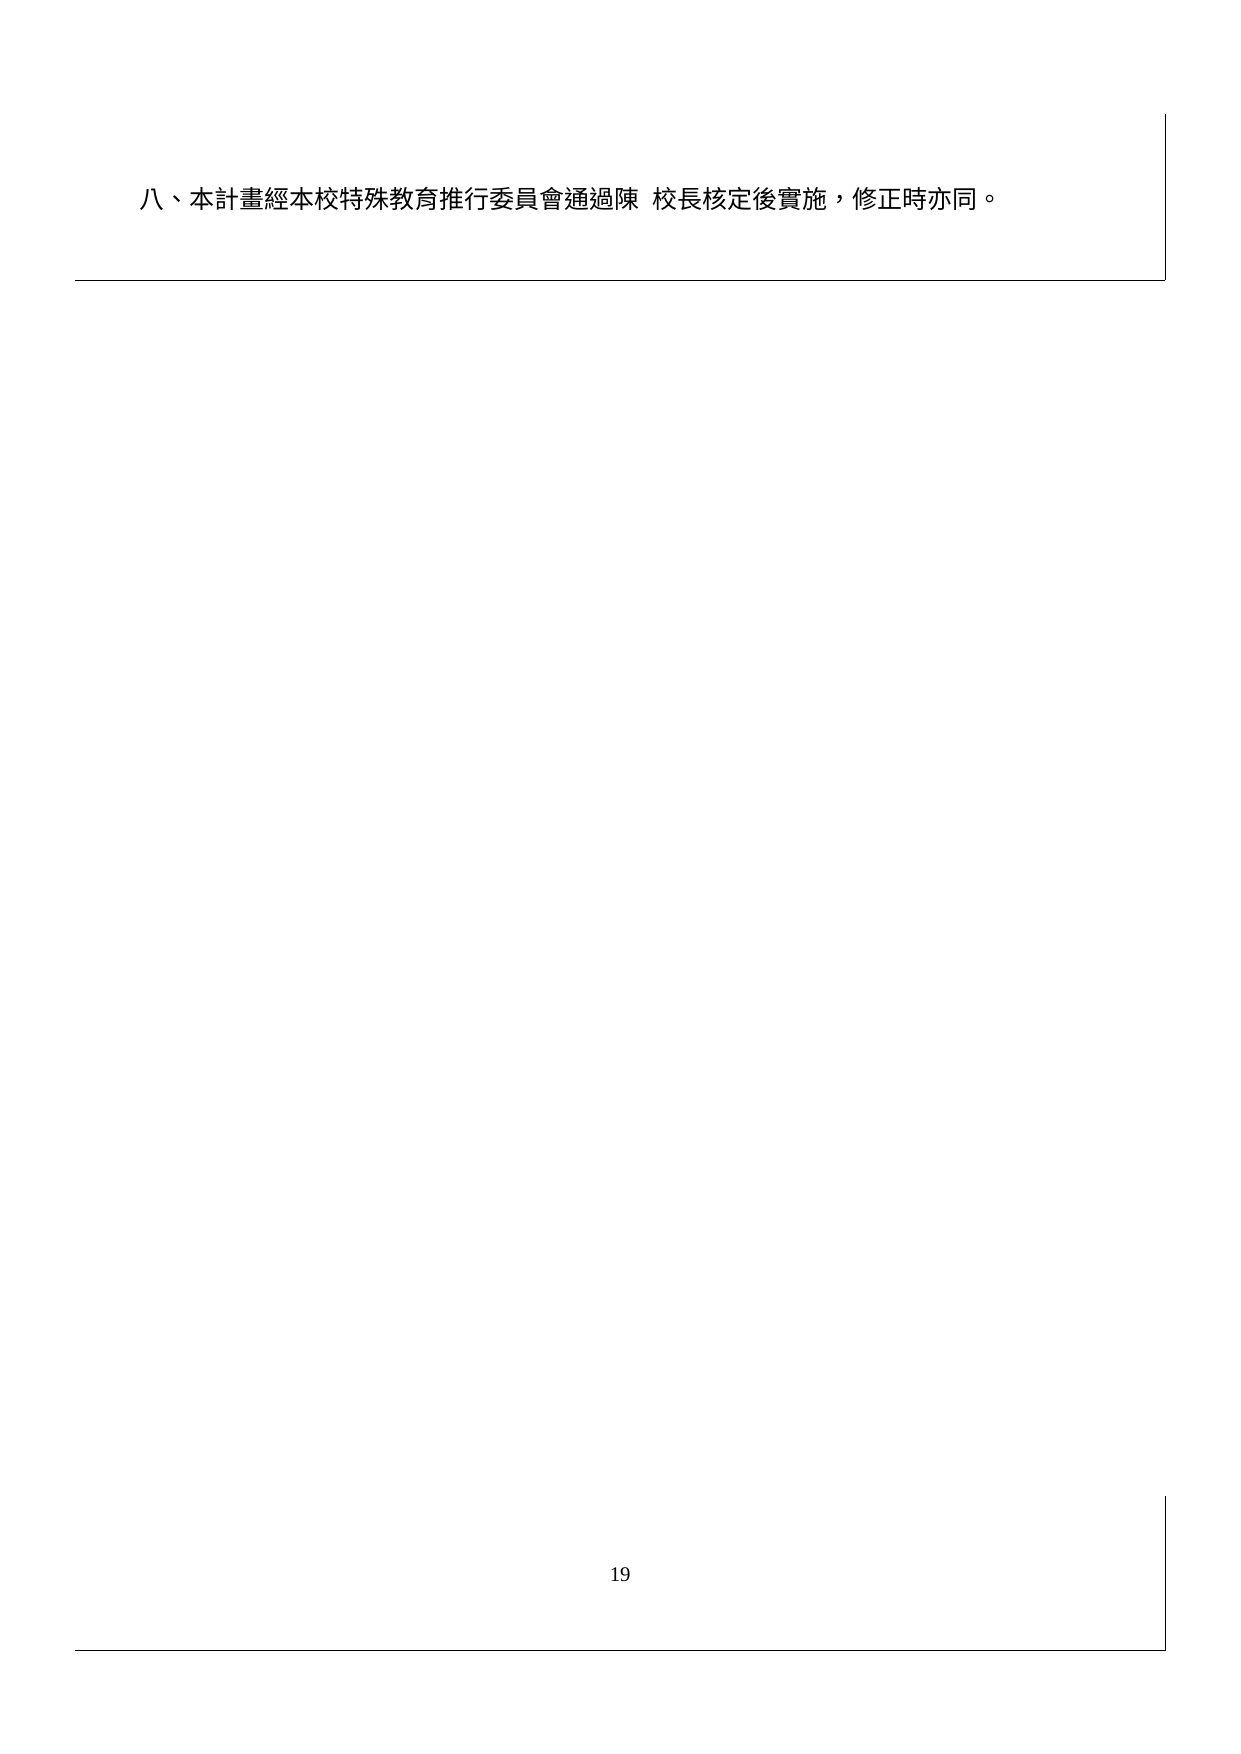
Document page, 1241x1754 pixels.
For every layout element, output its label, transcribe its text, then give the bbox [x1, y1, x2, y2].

subtitle 八、本計畫經本校特殊教育推行委員會通過陳 校長核定後實施，修正時亦同。 [75, 114, 1165, 280]
